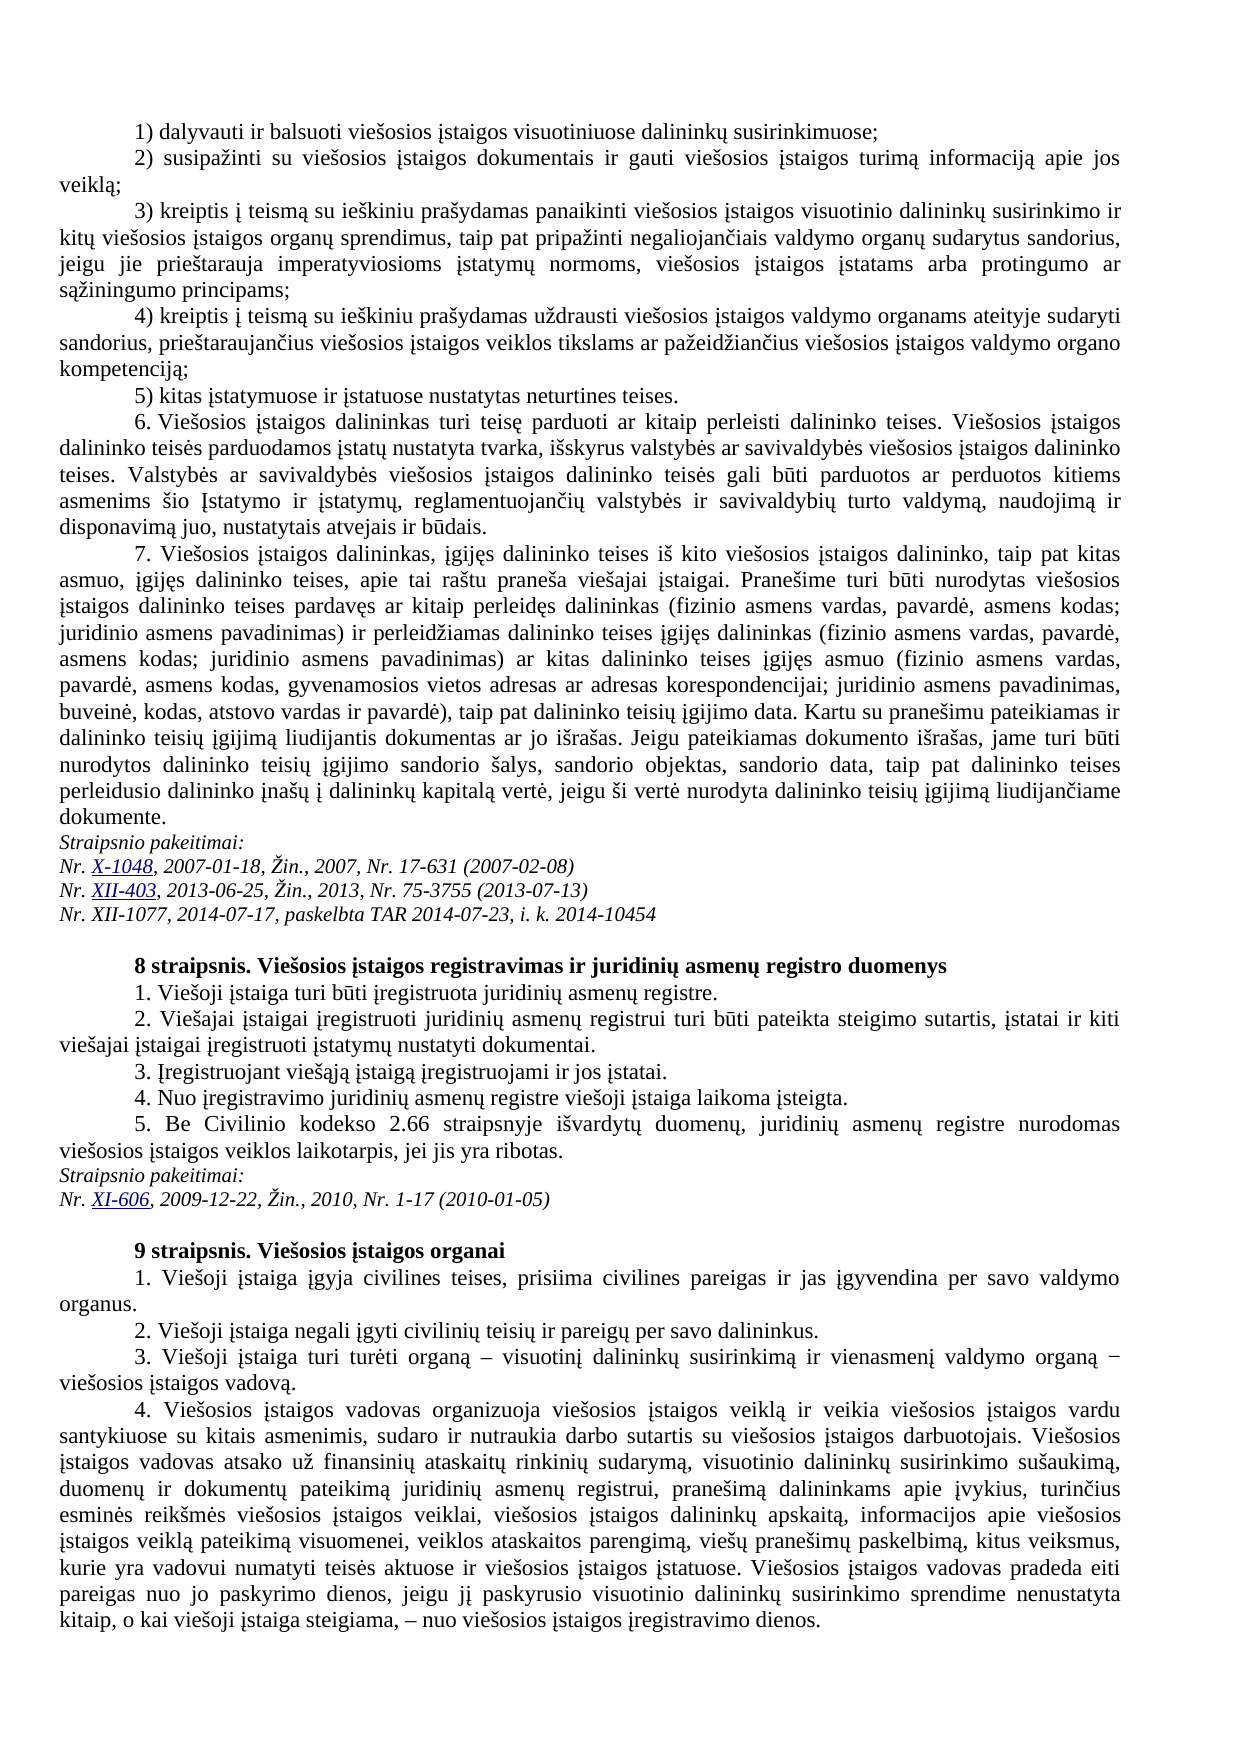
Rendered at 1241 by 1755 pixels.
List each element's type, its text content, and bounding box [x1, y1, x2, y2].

text Nr. X-1048, 2007-01-18, Žin., 2007, Nr. 17-631 (2007-02-08) [59, 854, 1122, 878]
text 4) kreiptis į teismą su ieškiniu prašydamas uždrausti viešosios įstaigos valdymo organams ateityje sudaryti sandorius, prieštaraujančius viešosios įstaigos veiklos tikslams ar pažeidžiančius viešosios įstaigos valdymo organo kompetenciją; [59, 303, 1122, 382]
text Nr. XI-606, 2009-12-22, Žin., 2010, Nr. 1-17 (2010-01-05) [59, 1187, 1122, 1211]
text 7. Viešosios įstaigos dalininkas, įgijęs dalininko teises iš kito viešosios įstaigos dalininko, taip pat kitas asmuo, įgijęs dalininko teises, apie tai raštu praneša viešajai įstaigai. Pranešime turi būti nurodytas viešosios įstaigos dalininko teises pardavęs ar kitaip perleidęs dalininkas (fizinio asmens vardas, pavardė, asmens kodas; juridinio asmens pavadinimas) ir perleidžiamas dalininko teises įgijęs dalininkas (fizinio asmens vardas, pavardė, asmens kodas; juridinio asmens pavadinimas) ar kitas dalininko teises įgijęs asmuo (fizinio asmens vardas, pavardė, asmens kodas, gyvenamosios vietos adresas ar adresas korespondencijai; juridinio asmens pavadinimas, buveinė, kodas, atstovo vardas ir pavardė), taip pat dalininko teisių įgijimo data. Kartu su pranešimu pateikiamas ir dalininko teisių įgijimą liudijantis dokumentas ar jo išrašas. Jeigu pateikiamas dokumento išrašas, jame turi būti nurodytos dalininko teisių įgijimo sandorio šalys, sandorio objektas, sandorio data, taip pat dalininko teises perleidusio dalininko įnašų į dalininkų kapitalą vertė, jeigu ši vertė nurodyta dalininko teisių įgijimą liudijančiame dokumente. [59, 540, 1122, 830]
text 3. Viešoji įstaiga turi turėti organą – visuotinį dalininkų susirinkimą ir vienasmenį valdymo organą − viešosios įstaigos vadovą. [59, 1343, 1122, 1396]
text 4. Nuo įregistravimo juridinių asmenų registre viešoji įstaiga laikoma įsteigta. [59, 1084, 1122, 1110]
text Nr. XII-1077, 2014-07-17, paskelbta TAR 2014-07-23, i. k. 2014-10454 [59, 902, 1122, 926]
text 3) kreiptis į teismą su ieškiniu prašydamas panaikinti viešosios įstaigos visuotinio dalininkų susirinkimo ir kitų viešosios įstaigos organų sprendimus, taip pat pripažinti negaliojančiais valdymo organų sudarytus sandorius, jeigu jie prieštarauja imperatyviosioms įstatymų normoms, viešosios įstaigos įstatams arba protingumo ar sąžiningumo principams; [59, 197, 1122, 303]
text 8 straipsnis. Viešosios įstaigos registravimas ir juridinių asmenų registro duomenys [134, 952, 1122, 979]
text 1. Viešoji įstaiga įgyja civilines teises, prisiima civilines pareigas ir jas įgyvendina per savo valdymo organus. [59, 1264, 1122, 1317]
text 1) dalyvauti ir balsuoti viešosios įstaigos visuotiniuose dalininkų susirinkimuose; [59, 118, 1122, 144]
text 3. Įregistruojant viešąją įstaigą įregistruojami ir jos įstatai. [59, 1058, 1122, 1084]
text 9 straipsnis. Viešosios įstaigos organai [59, 1238, 1122, 1264]
text 1. Viešoji įstaiga turi būti įregistruota juridinių asmenų registre. [59, 979, 1122, 1005]
text 4. Viešosios įstaigos vadovas organizuoja viešosios įstaigos veiklą ir veikia viešosios įstaigos vardu santykiuose su kitais asmenimis, sudaro ir nutraukia darbo sutartis su viešosios įstaigos darbuotojais. Viešosios įstaigos vadovas atsako už finansinių ataskaitų rinkinių sudarymą, visuotinio dalininkų susirinkimo sušaukimą, duomenų ir dokumentų pateikimą juridinių asmenų registrui, pranešimą dalininkams apie įvykius, turinčius esminės reikšmės viešosios įstaigos veiklai, viešosios įstaigos dalininkų apskaitą, informacijos apie viešosios įstaigos veiklą pateikimą visuomenei, veiklos ataskaitos parengimą, viešų pranešimų paskelbimą, kitus veiksmus, kurie yra vadovui numatyti teisės aktuose ir viešosios įstaigos įstatuose. Viešosios įstaigos vadovas pradeda eiti pareigas nuo jo paskyrimo dienos, jeigu jį paskyrusio visuotinio dalininkų susirinkimo sprendime nenustatyta kitaip, o kai viešoji įstaiga steigiama, – nuo viešosios įstaigos įregistravimo dienos. [59, 1396, 1122, 1633]
text 6. Viešosios įstaigos dalininkas turi teisę parduoti ar kitaip perleisti dalininko teises. Viešosios įstaigos dalininko teisės parduodamos įstatų nustatyta tvarka, išskyrus valstybės ar savivaldybės viešosios įstaigos dalininko teises. Valstybės ar savivaldybės viešosios įstaigos dalininko teisės gali būti parduotos ar perduotos kitiems asmenims šio Įstatymo ir įstatymų, reglamentuojančių valstybės ir savivaldybių turto valdymą, naudojimą ir disponavimą juo, nustatytais atvejais ir būdais. [59, 408, 1122, 540]
text Nr. XII-403, 2013-06-25, Žin., 2013, Nr. 75-3755 (2013-07-13) [59, 878, 1122, 902]
text 2. Viešoji įstaiga negali įgyti civilinių teisių ir pareigų per savo dalininkus. [59, 1317, 1122, 1343]
text 5. Be Civilinio kodekso 2.66 straipsnyje išvardytų duomenų, juridinių asmenų registre nurodomas viešosios įstaigos veiklos laikotarpis, jei jis yra ribotas. [59, 1110, 1122, 1163]
text 2. Viešajai įstaigai įregistruoti juridinių asmenų registrui turi būti pateikta steigimo sutartis, įstatai ir kiti viešajai įstaigai įregistruoti įstatymų nustatyti dokumentai. [59, 1005, 1122, 1058]
text Straipsnio pakeitimai: [59, 830, 1122, 854]
text 2) susipažinti su viešosios įstaigos dokumentais ir gauti viešosios įstaigos turimą informaciją apie jos veiklą; [59, 144, 1122, 197]
text Straipsnio pakeitimai: [59, 1163, 1122, 1187]
text 5) kitas įstatymuose ir įstatuose nustatytas neturtines teises. [59, 382, 1122, 408]
